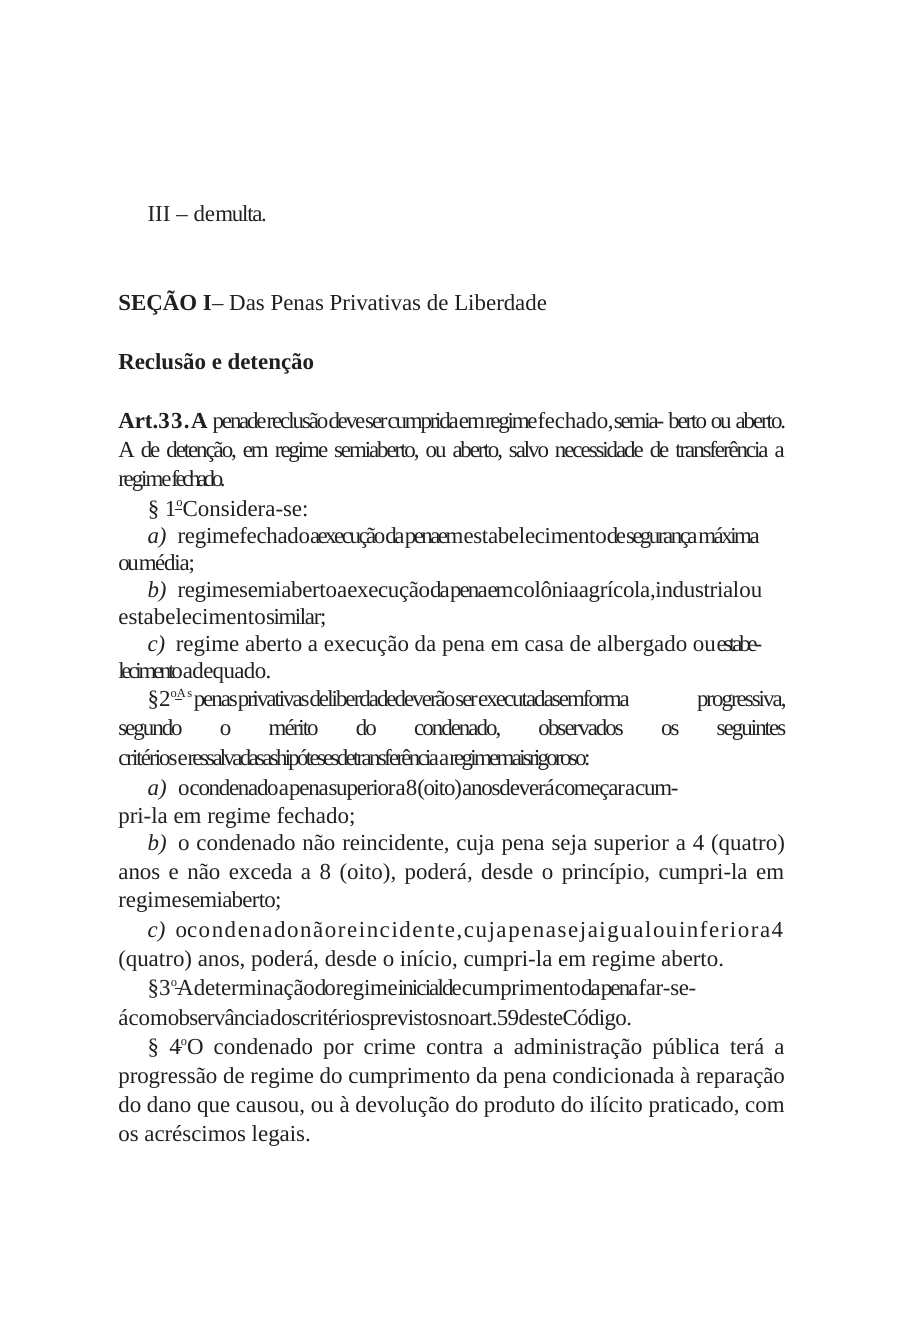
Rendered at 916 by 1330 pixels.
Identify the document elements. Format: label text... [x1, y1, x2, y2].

text §2oAspenasprivativasdeliberdadedeverãoserexecutadasemforma progressiva, segundo o mérito do condenado, observados os seguintes critérioseressalvadasashipótesesdetransferênciaaregimemaisrigoroso: [118, 685, 786, 770]
list ocondenadonãoreincidente,cujapenasejaigualouinferiora4 [147, 914, 809, 944]
text § 4oO condenado por crime contra a administração pública terá a progressão de regime do cumprimento da pena condicionada à reparação do dano que causou, ou à devolução do produto do ilícito praticado, com os acréscimos legais. [118, 1033, 786, 1147]
text Art.33.Apenadereclusãodevesercumpridaemregimefechado,semia- berto ou aberto. A de detenção, em regime semiaberto, ou aberto, salvo necessidade de transferência a regimefechado. [118, 407, 786, 492]
list regimefechadoaexecuçãodapenaemestabelecimentodesegurança máxima oumédia; [118, 522, 786, 575]
subtitle Reclusão e detenção [118, 348, 809, 374]
list – demulta. [147, 200, 809, 227]
text § 1oConsidera-se: [148, 495, 809, 521]
text pri-la em regime fechado; [118, 802, 809, 829]
text SEÇÃO I– Das Penas Privativas de Liberdade [118, 289, 809, 315]
list regime aberto a execução da pena em casa de albergado ouestabe- lecimentoadequado. [118, 630, 786, 683]
list ocondenadoapenasuperiora8(oito)anosdeverácomeçaracum- [147, 773, 809, 801]
text (quatro) anos, poderá, desde o início, cumpri-la em regime aberto. [118, 945, 809, 971]
text §3oAdeterminaçãodoregimeinicialdecumprimentodapenafar-se-ácomobservânciadoscritériosprevistosnoart.59desteCódigo. [118, 974, 786, 1030]
list o condenado não reincidente, cuja pena seja superior a 4 (quatro) anos e não exceda a 8 (oito), poderá, desde o princípio, cumpri-la em regimesemiaberto; [118, 829, 786, 912]
list regimesemiabertoaexecuçãodapenaemcolôniaagrícola,industrialou estabelecimentosimilar; [118, 576, 786, 629]
